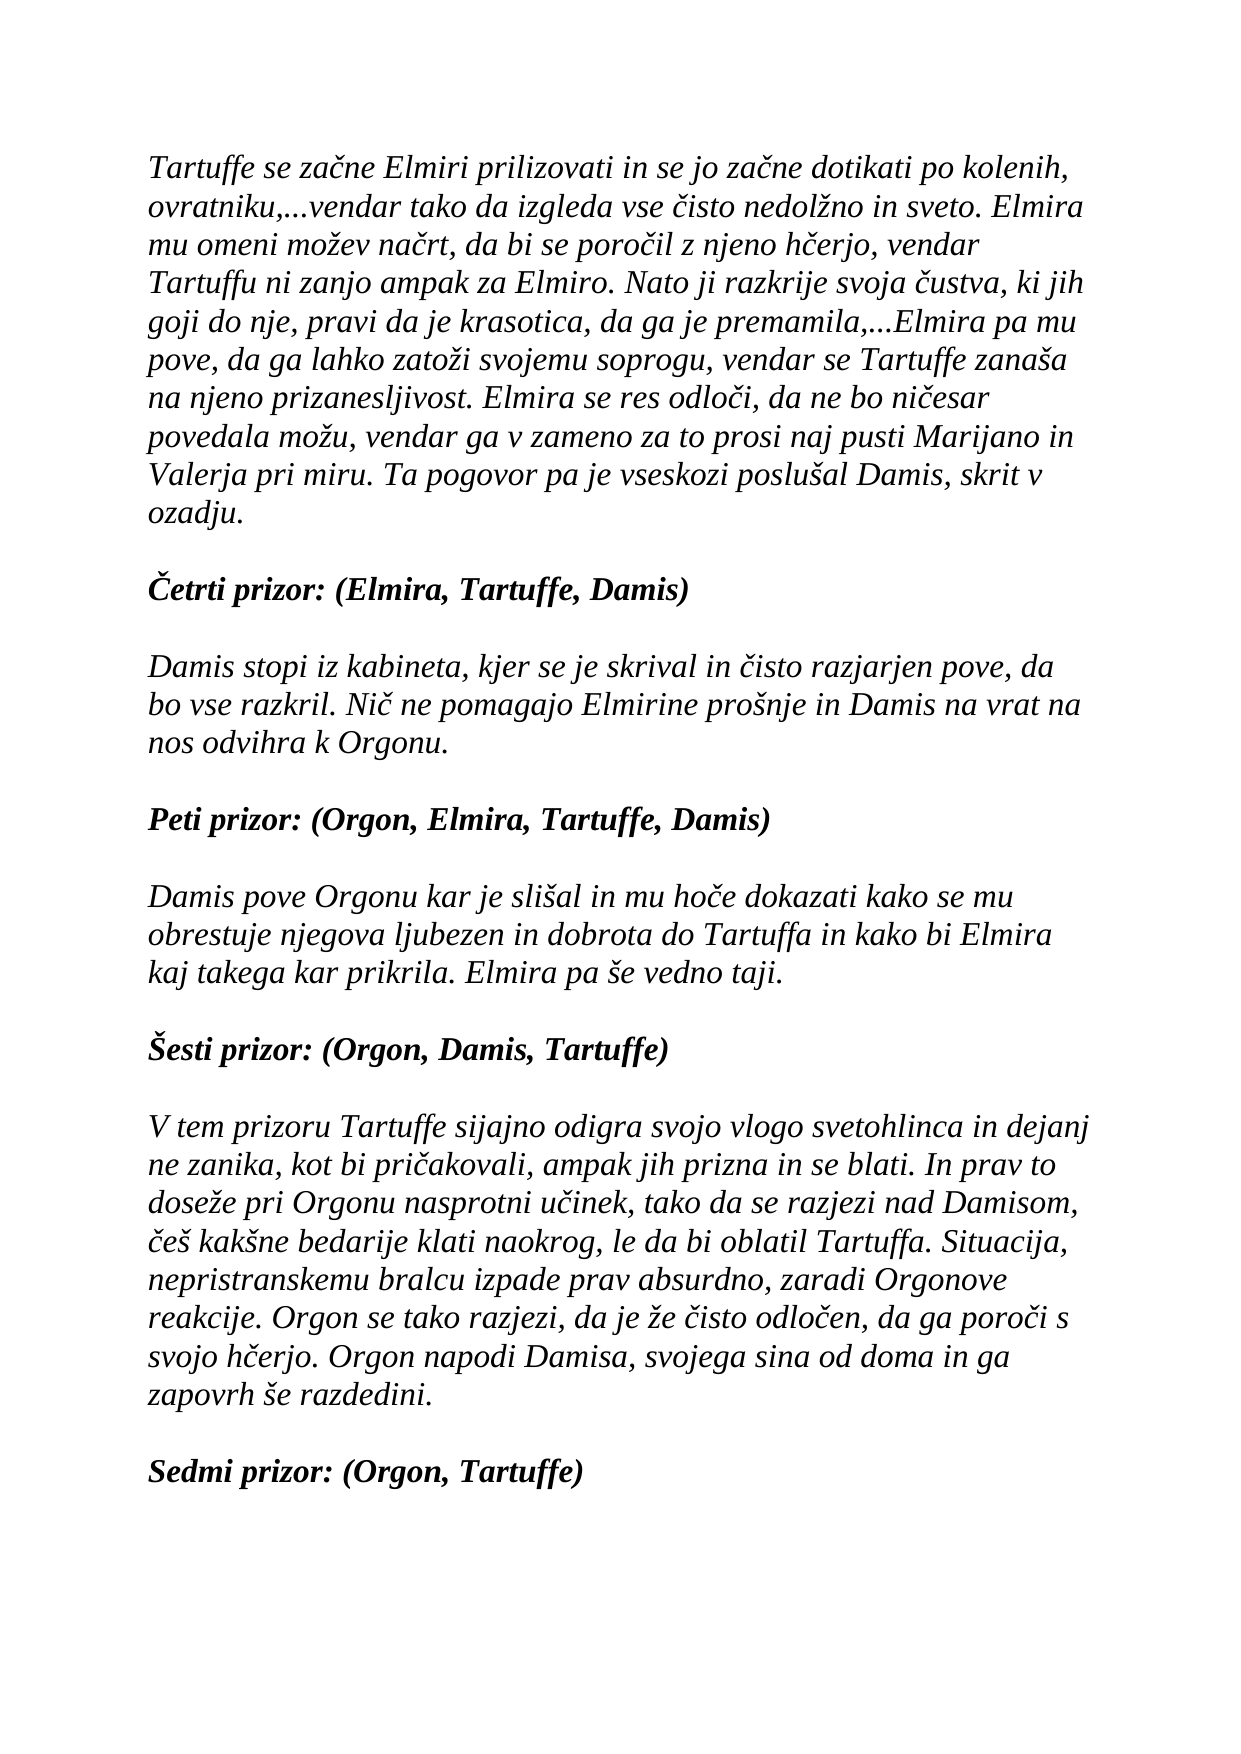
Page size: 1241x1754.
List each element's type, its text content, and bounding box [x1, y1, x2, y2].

text V tem prizoru Tartuffe sijajno odigra svojo vlogo svetohlinca in dejanj ne zanika, kot bi pričakovali, ampak jih prizna in se blati. In prav to doseže pri Orgonu nasprotni učinek, tako da se razjezi nad Damisom, češ kakšne bedarije klati naokrog, le da bi oblatil Tartuffa. Situacija, nepristranskemu bralcu izpade prav absurdno, zaradi Orgonove reakcije. Orgon se tako razjezi, da je že čisto odločen, da ga poroči s svojo hčerjo. Orgon napodi Damisa, svojega sina od doma in ga zapovrh še razdedini. [148, 1106, 1093, 1413]
text Damis stopi iz kabineta, kjer se je skrival in čisto razjarjen pove, da bo vse razkril. Nič ne pomagajo Elmirine prošnje in Damis na vrat na nos odvihra k Orgonu. [148, 646, 1093, 761]
text Damis pove Orgonu kar je slišal in mu hoče dokazati kako se mu obrestuje njegova ljubezen in dobrota do Tartuffa in kako bi Elmira kaj takega kar prikrila. Elmira pa še vedno taji. [148, 876, 1093, 991]
text Peti prizor: (Orgon, Elmira, Tartuffe, Damis) [148, 799, 1093, 838]
text Tartuffe se začne Elmiri prilizovati in se jo začne dotikati po kolenih, ovratniku,...vendar tako da izgleda vse čisto nedolžno in sveto. Elmira mu omeni možev načrt, da bi se poročil z njeno hčerjo, vendar Tartuffu ni zanjo ampak za Elmiro. Nato ji razkrije svoja čustva, ki jih goji do nje, pravi da je krasotica, da ga je premamila,...Elmira pa mu pove, da ga lahko zatoži svojemu soprogu, vendar se Tartuffe zanaša na njeno prizanesljivost. Elmira se res odloči, da ne bo ničesar povedala možu, vendar ga v zameno za to prosi naj pusti Marijano in Valerja pri miru. Ta pogovor pa je vseskozi poslušal Damis, skrit v ozadju. [148, 148, 1093, 531]
text Šesti prizor: (Orgon, Damis, Tartuffe) [148, 1029, 1093, 1068]
text Sedmi prizor: (Orgon, Tartuffe) [148, 1451, 1093, 1489]
text Četrti prizor: (Elmira, Tartuffe, Damis) [148, 569, 1093, 608]
